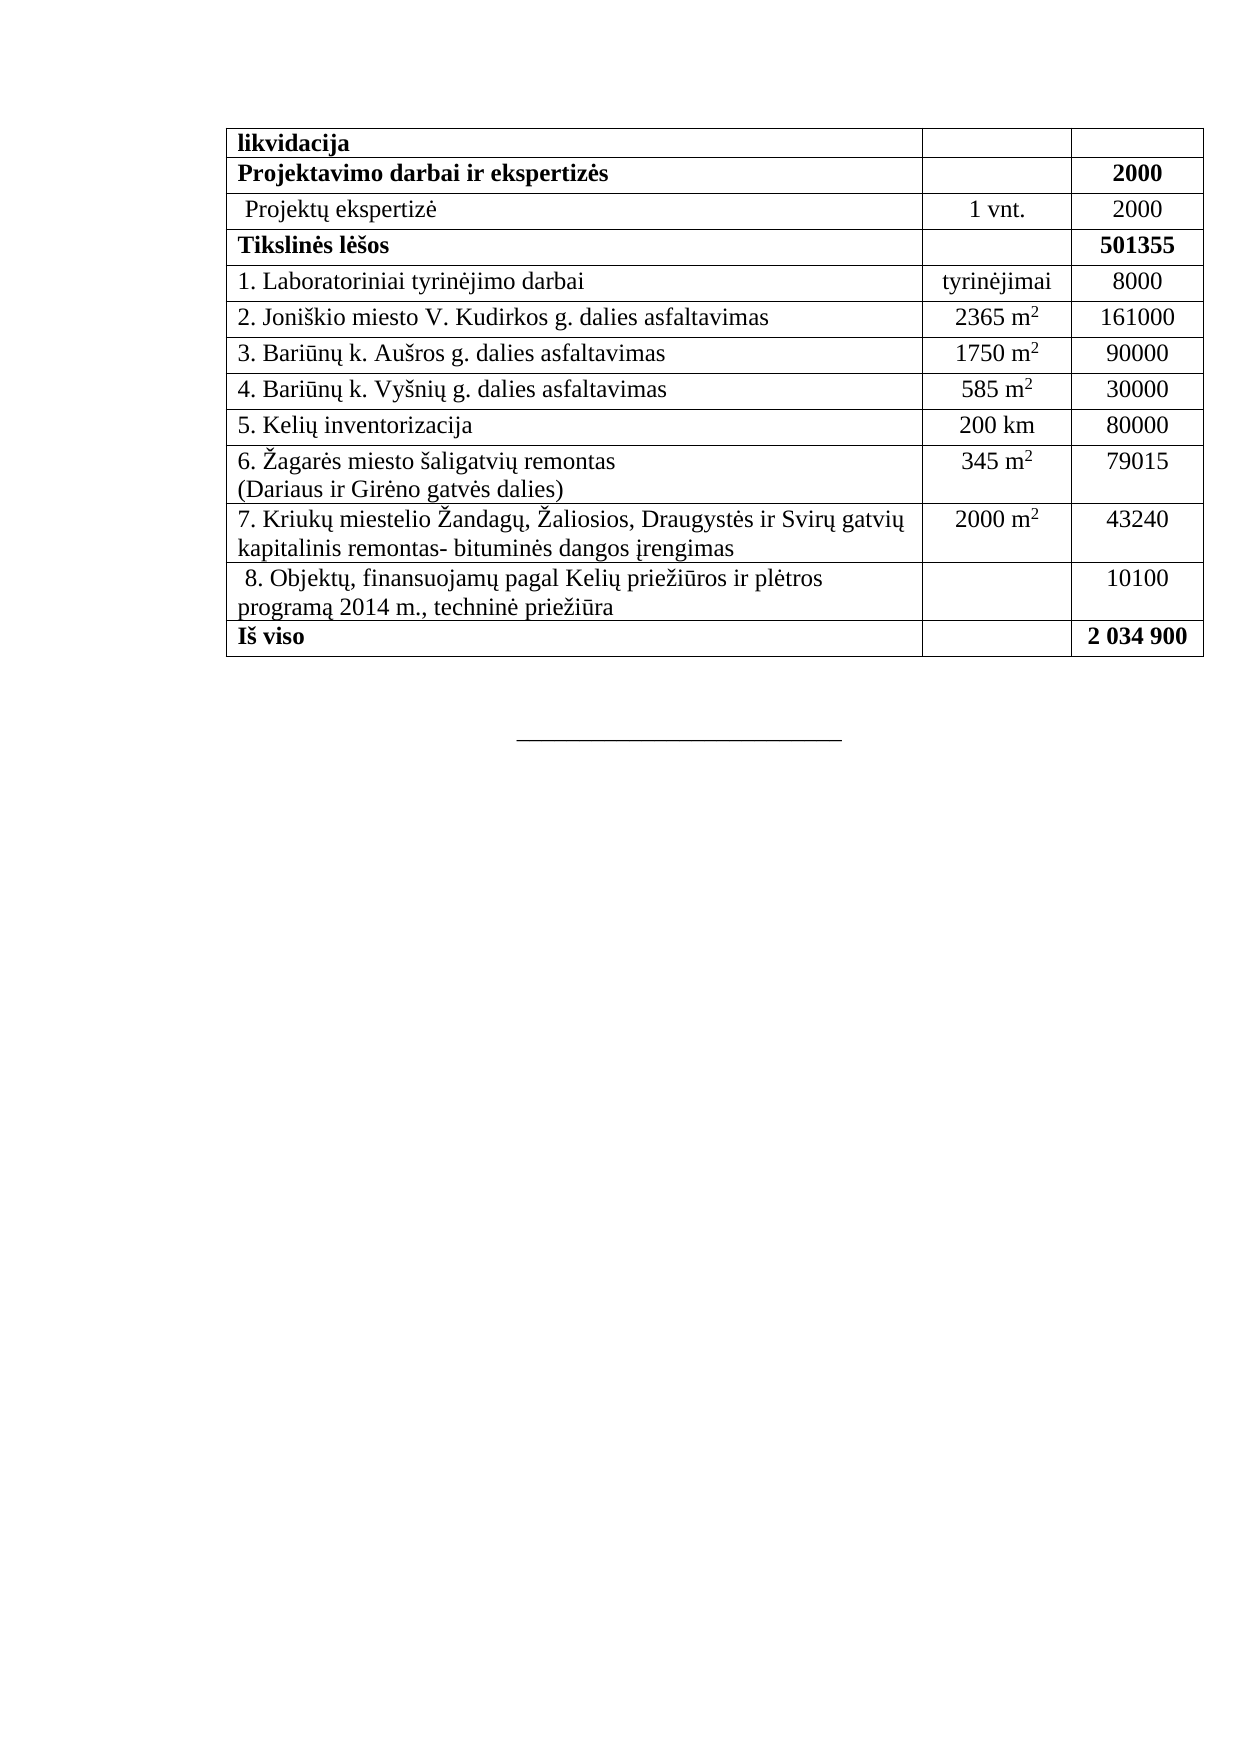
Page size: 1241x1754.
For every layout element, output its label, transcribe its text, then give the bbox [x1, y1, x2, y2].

table_cell 200 km [923, 410, 1071, 445]
table_cell 7. Kriukų miestelio Žandagų, Žaliosios, Draugystės ir Svirų gatvių kapitalinis remontas- bituminės dangos įrengimas [227, 504, 922, 562]
table_cell 6. Žagarės miesto šaligatvių remontas (Dariaus ir Girėno gatvės dalies) [227, 446, 922, 503]
table_cell Tikslinės lėšos [227, 230, 922, 265]
table_cell 8. Objektų, finansuojamų pagal Kelių priežiūros ir plėtros programą 2014 m., techninė priežiūra [227, 563, 922, 620]
table_cell 1. Laboratoriniai tyrinėjimo darbai [227, 266, 922, 301]
table_cell 8000 [1072, 266, 1203, 301]
table_cell 79015 [1072, 446, 1203, 503]
table_cell likvidacija [227, 129, 922, 157]
table_cell 2000 m2 [923, 504, 1071, 562]
table_cell [1072, 129, 1203, 157]
table_cell 90000 [1072, 338, 1203, 373]
table_cell 585 m2 [923, 374, 1071, 409]
table_cell 1 vnt. [923, 194, 1071, 229]
table_cell 2. Joniškio miesto V. Kudirkos g. dalies asfaltavimas [227, 302, 922, 337]
table_cell 501355 [1072, 230, 1203, 265]
table_cell 1750 m2 [923, 338, 1071, 373]
table_cell [923, 129, 1071, 157]
table_cell tyrinėjimai [923, 266, 1071, 301]
table_cell 5. Kelių inventorizacija [227, 410, 922, 445]
table_cell 43240 [1072, 504, 1203, 562]
table_cell 30000 [1072, 374, 1203, 409]
table_cell Projektavimo darbai ir ekspertizės [227, 158, 922, 193]
table_cell 2 034 900 [1072, 621, 1203, 656]
table_cell 10100 [1072, 563, 1203, 620]
table_cell 161000 [1072, 302, 1203, 337]
text __________________________ [177, 715, 1181, 743]
table_cell Projektų ekspertizė [227, 194, 922, 229]
table_cell 4. Bariūnų k. Vyšnių g. dalies asfaltavimas [227, 374, 922, 409]
table_cell 2000 [1072, 158, 1203, 193]
table_cell 345 m2 [923, 446, 1071, 503]
table_cell 3. Bariūnų k. Aušros g. dalies asfaltavimas [227, 338, 922, 373]
table_cell [923, 563, 1071, 620]
table_cell 2365 m2 [923, 302, 1071, 337]
table_cell [923, 158, 1071, 193]
table_cell [923, 621, 1071, 656]
table_cell 80000 [1072, 410, 1203, 445]
table_cell [923, 230, 1071, 265]
table_cell 2000 [1072, 194, 1203, 229]
table_cell Iš viso [227, 621, 922, 656]
